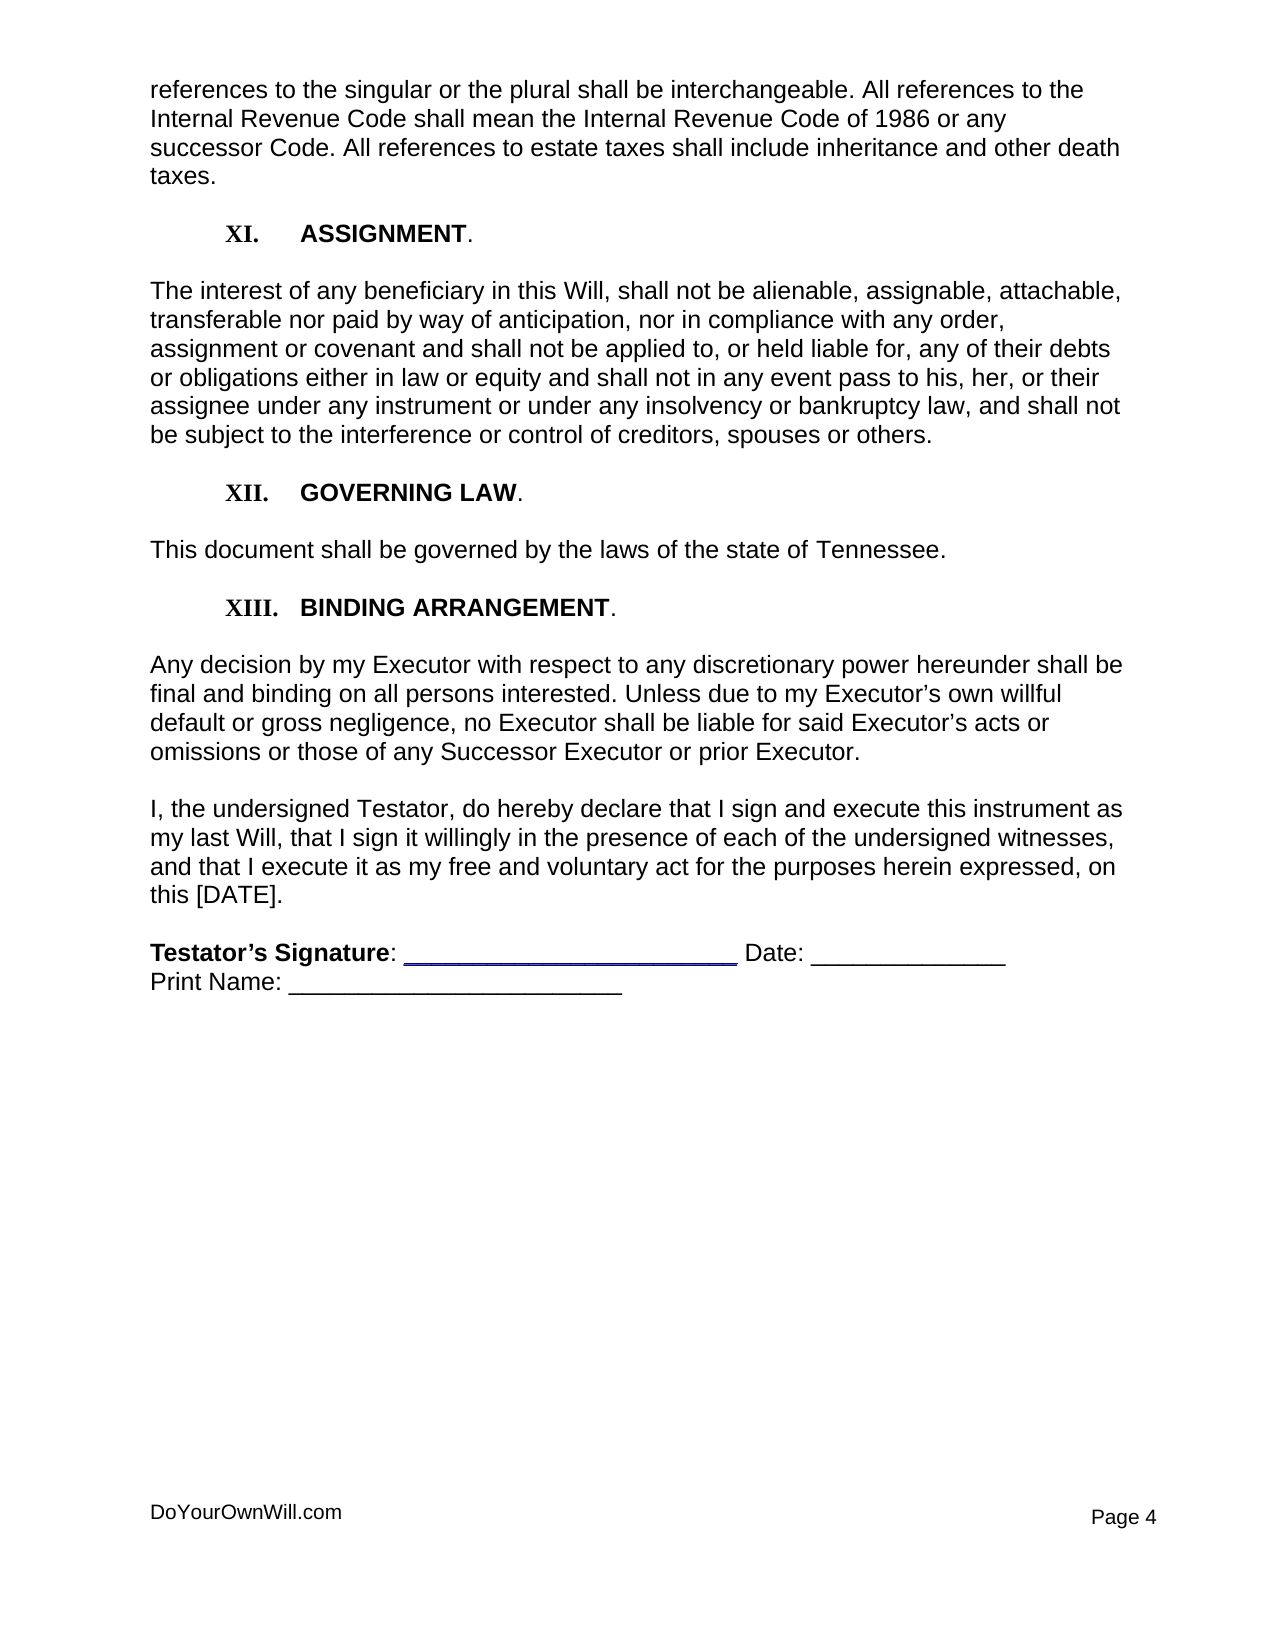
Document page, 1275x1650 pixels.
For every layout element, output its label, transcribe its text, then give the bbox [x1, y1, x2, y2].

text I, the undersigned Testator, do hereby declare that I sign and execute this instrument as my last Will, that I sign it willingly in the presence of each of the undersigned witnesses, and that I execute it as my free and voluntary act for the purposes herein expressed, on this [DATE]. [150, 794, 1125, 909]
text This document shall be governed by the laws of the state of Tennessee. [150, 535, 1125, 564]
list BINDING ARRANGEMENT. [225, 593, 1125, 622]
text Testator’s Signature: ________________________ Date: ______________ [150, 938, 1125, 967]
text Any decision by my Executor with respect to any discretionary power hereunder shall be final and binding on all persons interested. Unless due to my Executor’s own willful default or gross negligence, no Executor shall be liable for said Executor’s acts or omissions or those of any Successor Executor or prior Executor. [150, 650, 1125, 765]
list ASSIGNMENT. [225, 219, 1125, 248]
text references to the singular or the plural shall be interchangeable. All references to the Internal Revenue Code shall mean the Internal Revenue Code of 1986 or any successor Code. All references to estate taxes shall include inheritance and other death taxes. [150, 75, 1125, 190]
list GOVERNING LAW. [225, 478, 1125, 506]
text The interest of any beneficiary in this Will, shall not be alienable, assignable, attachable, transferable nor paid by way of anticipation, nor in compliance with any order, assignment or covenant and shall not be applied to, or held liable for, any of their debts or obligations either in law or equity and shall not in any event pass to his, her, or their assignee under any instrument or under any insolvency or bankruptcy law, and shall not be subject to the interference or control of creditors, spouses or others. [150, 276, 1125, 449]
text Print Name: ________________________ [150, 967, 1125, 995]
